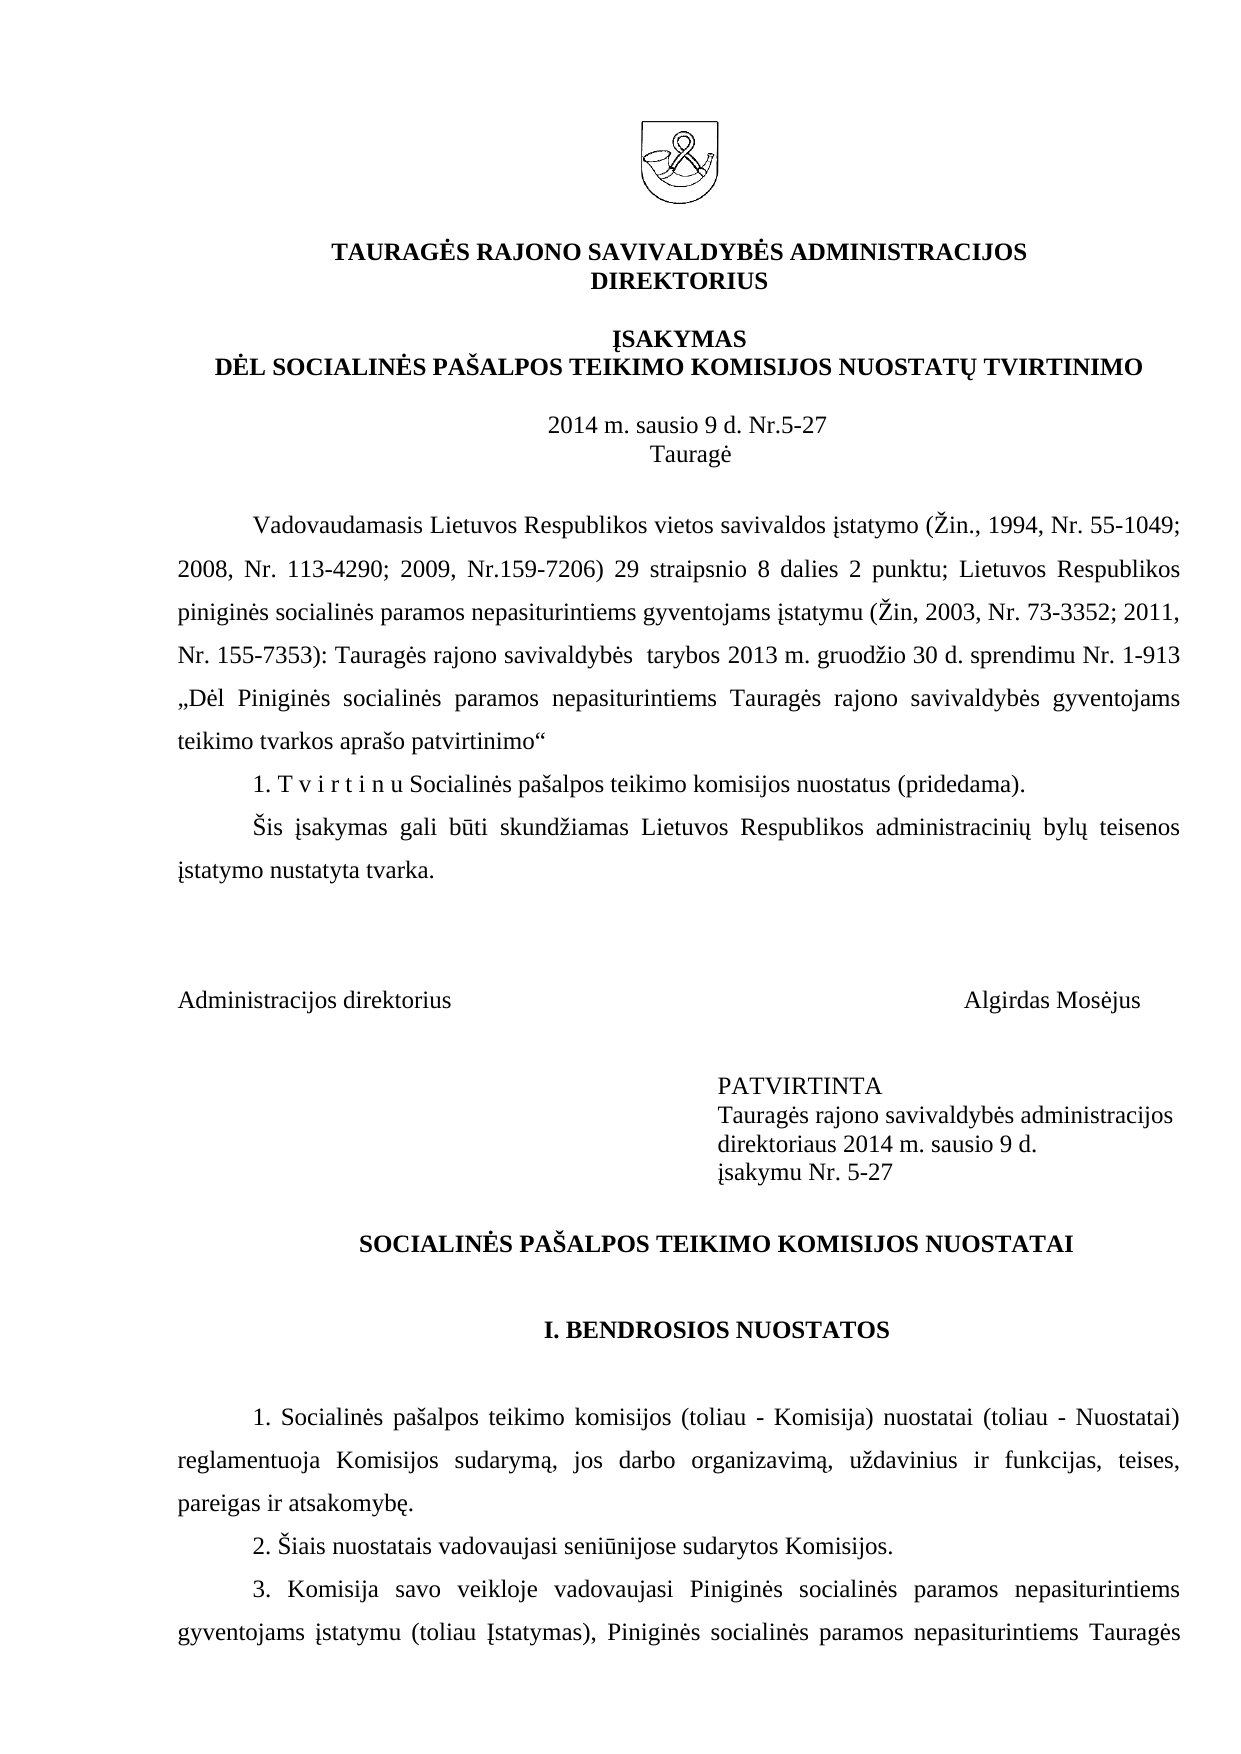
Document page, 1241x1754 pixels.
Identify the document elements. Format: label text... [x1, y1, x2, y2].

text 3. Komisija savo veikloje vadovaujasi Piniginės socialinės paramos nepasiturintiems gyventojams įstatymu (toliau Įstatymas), Piniginės socialinės paramos nepasiturintiems Tauragės [177, 1574, 1181, 1646]
text I. BENDROSIOS NUOSTATOS [177, 1316, 1181, 1344]
text Vadovaudamasis Lietuvos Respublikos vietos savivaldos įstatymo (Žin., 1994, Nr. 55-1049; 2008, Nr. 113-4290; 2009, Nr.159-7206) 29 straipsnio 8 dalies 2 punktu; Lietuvos Respublikos piniginės socialinės paramos nepasiturintiems gyventojams įstatymu (Žin, 2003, Nr. 73-3352; 2011, Nr. 155-7353): Tauragės rajono savivaldybės tarybos 2013 m. gruodžio 30 d. sprendimu Nr. 1-913 „Dėl Piniginės socialinės paramos nepasiturintiems Tauragės rajono savivaldybės gyventojams teikimo tvarkos aprašo patvirtinimo“ [177, 511, 1181, 755]
text Tauragės rajono savivaldybės administracijos [582, 1100, 1181, 1129]
text Šis įsakymas gali būti skundžiamas Lietuvos Respublikos administracinių bylų teisenos įstatymo nustatyta tvarka. [177, 812, 1181, 884]
text TAURAGĖS RAJONO SAVIVALDYBĖS ADMINISTRACIJOS [177, 237, 1181, 266]
table_cell Tauragė [177, 439, 1204, 467]
text įsakymu Nr. 5-27 [582, 1157, 1181, 1186]
text ĮSAKYMAS [177, 324, 1181, 352]
text PATVIRTINTA [582, 1071, 1181, 1100]
text Administracijos direktorius Algirdas Mosėjus [177, 985, 1181, 1014]
text 1. T v i r t i n u Socialinės pašalpos teikimo komisijos nuostatus (pridedama). [177, 769, 1181, 798]
text 1. Socialinės pašalpos teikimo komisijos (toliau - Komisija) nuostatai (toliau - Nuostatai) reglamentuoja Komisijos sudarymą, jos darbo organizavimą, uždavinius ir funkcijas, teises, pareigas ir atsakomybę. [177, 1402, 1181, 1517]
text Socialinės pAŠALPos teikimo komisijos nuostatai [177, 1229, 1181, 1258]
text 2. Šiais nuostatais vadovaujasi seniūnijose sudarytos Komisijos. [177, 1531, 1181, 1560]
text DIREKTORIUS [177, 266, 1181, 295]
text DĖL SOCIALINĖS PAŠALPOS TEIKIMO KOMISIJOS NUOSTATŲ TVIRTINIMO [177, 352, 1181, 381]
table_header 2014 m. sausio 9 d. Nr.5-27 [177, 410, 1204, 439]
text direktoriaus 2014 m. sausio 9 d. [582, 1129, 1181, 1157]
